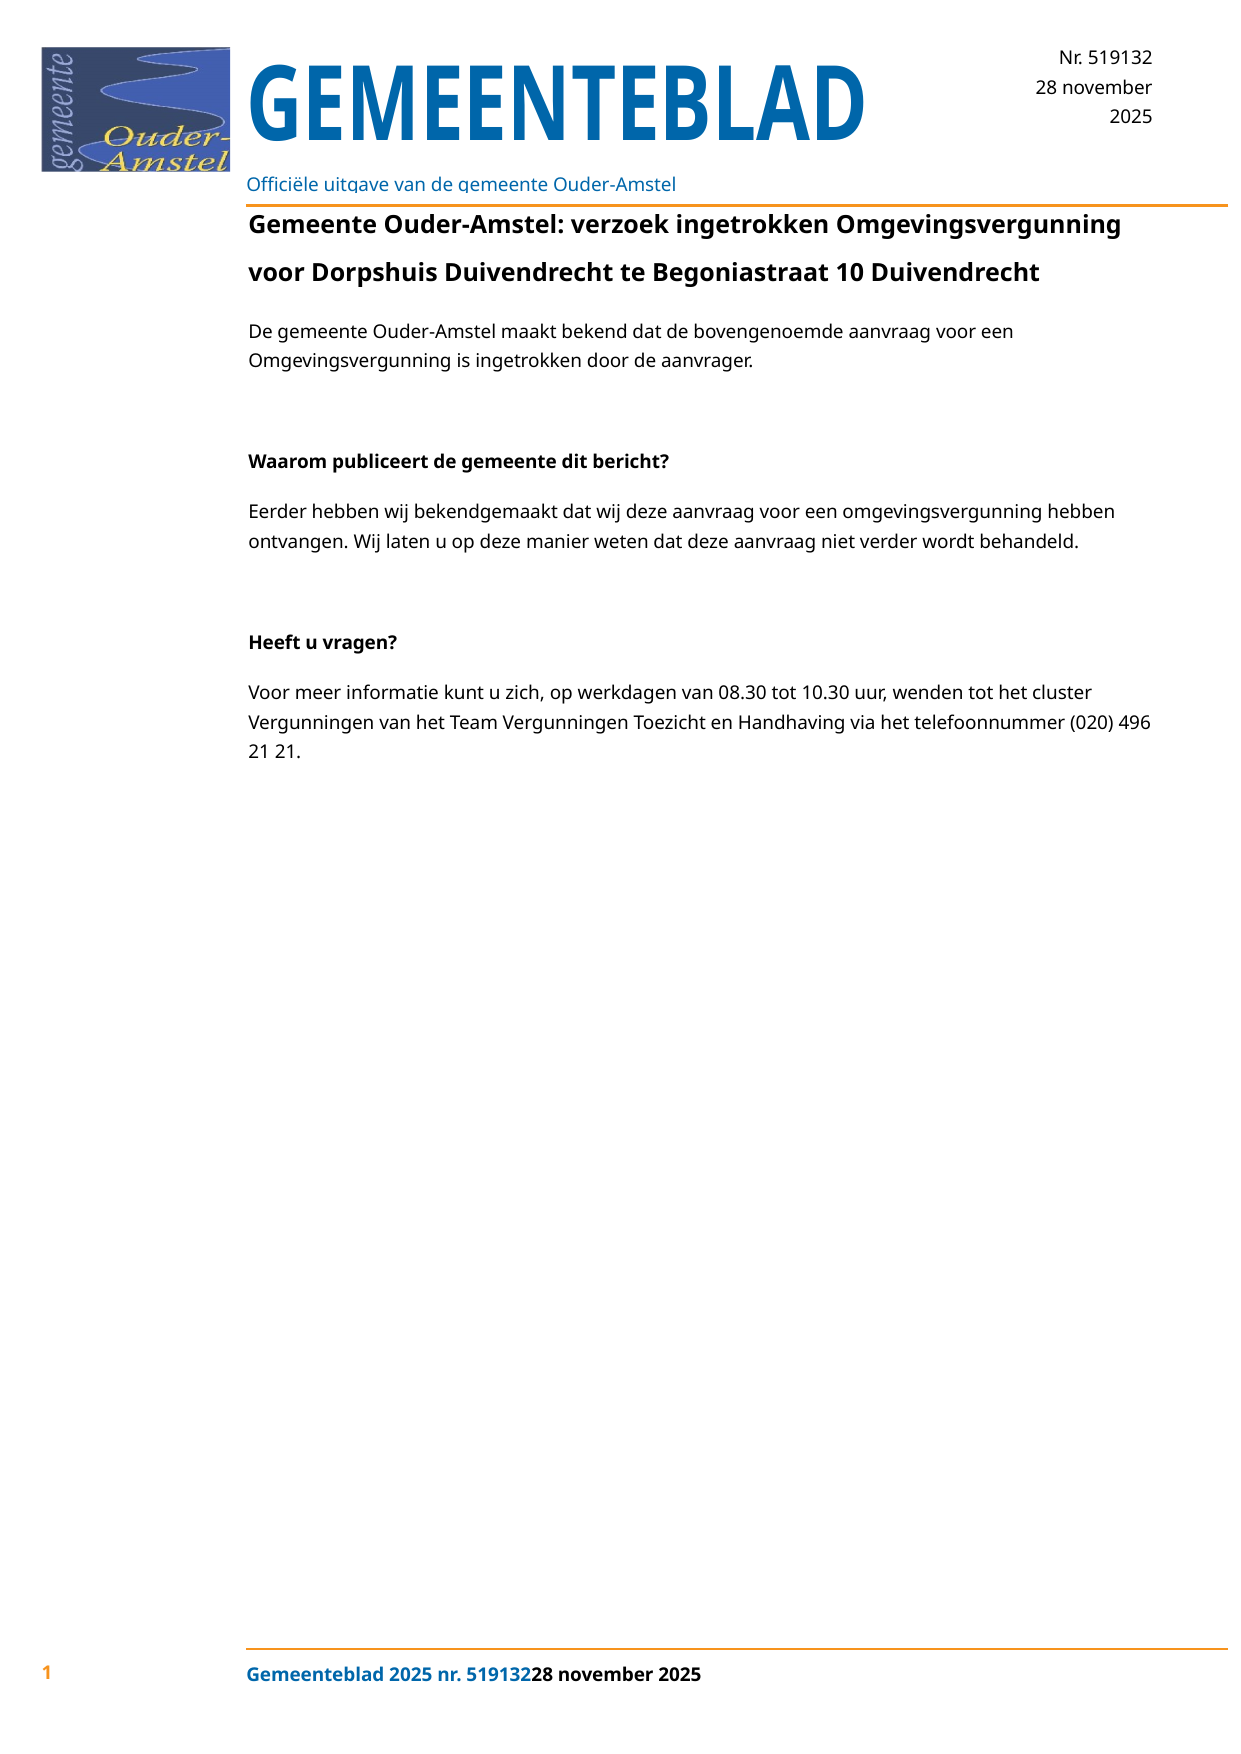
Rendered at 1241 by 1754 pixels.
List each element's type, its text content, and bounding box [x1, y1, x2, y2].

text Waarom publiceert de gemeente dit bericht? [248, 448, 1152, 474]
text Voor meer informatie kunt u zich, op werkdagen van 08.30 tot 10.30 uur, wenden tot het cluster Vergunningen van het Team Vergunningen Toezicht en Handhaving via het telefoonnummer (020) 496 21 21. [248, 679, 1152, 764]
text De gemeente Ouder-Amstel maakt bekend dat de bovengenoemde aanvraag voor een Omgevingsvergunning is ingetrokken door de aanvrager. [248, 318, 1152, 373]
text Eerder hebben wij bekendgemaakt dat wij deze aanvraag voor een omgevingsvergunning hebben ontvangen. Wij laten u op deze manier weten dat deze aanvraag niet verder wordt behandeld. [248, 499, 1152, 554]
text Gemeente Ouder-Amstel: verzoek ingetrokken Omgevingsvergunning voor Dorpshuis Duivendrecht te Begoniastraat 10 Duivendrecht [248, 207, 1152, 288]
picture [41, 47, 231, 172]
text Heeft u vragen? [248, 629, 1152, 655]
